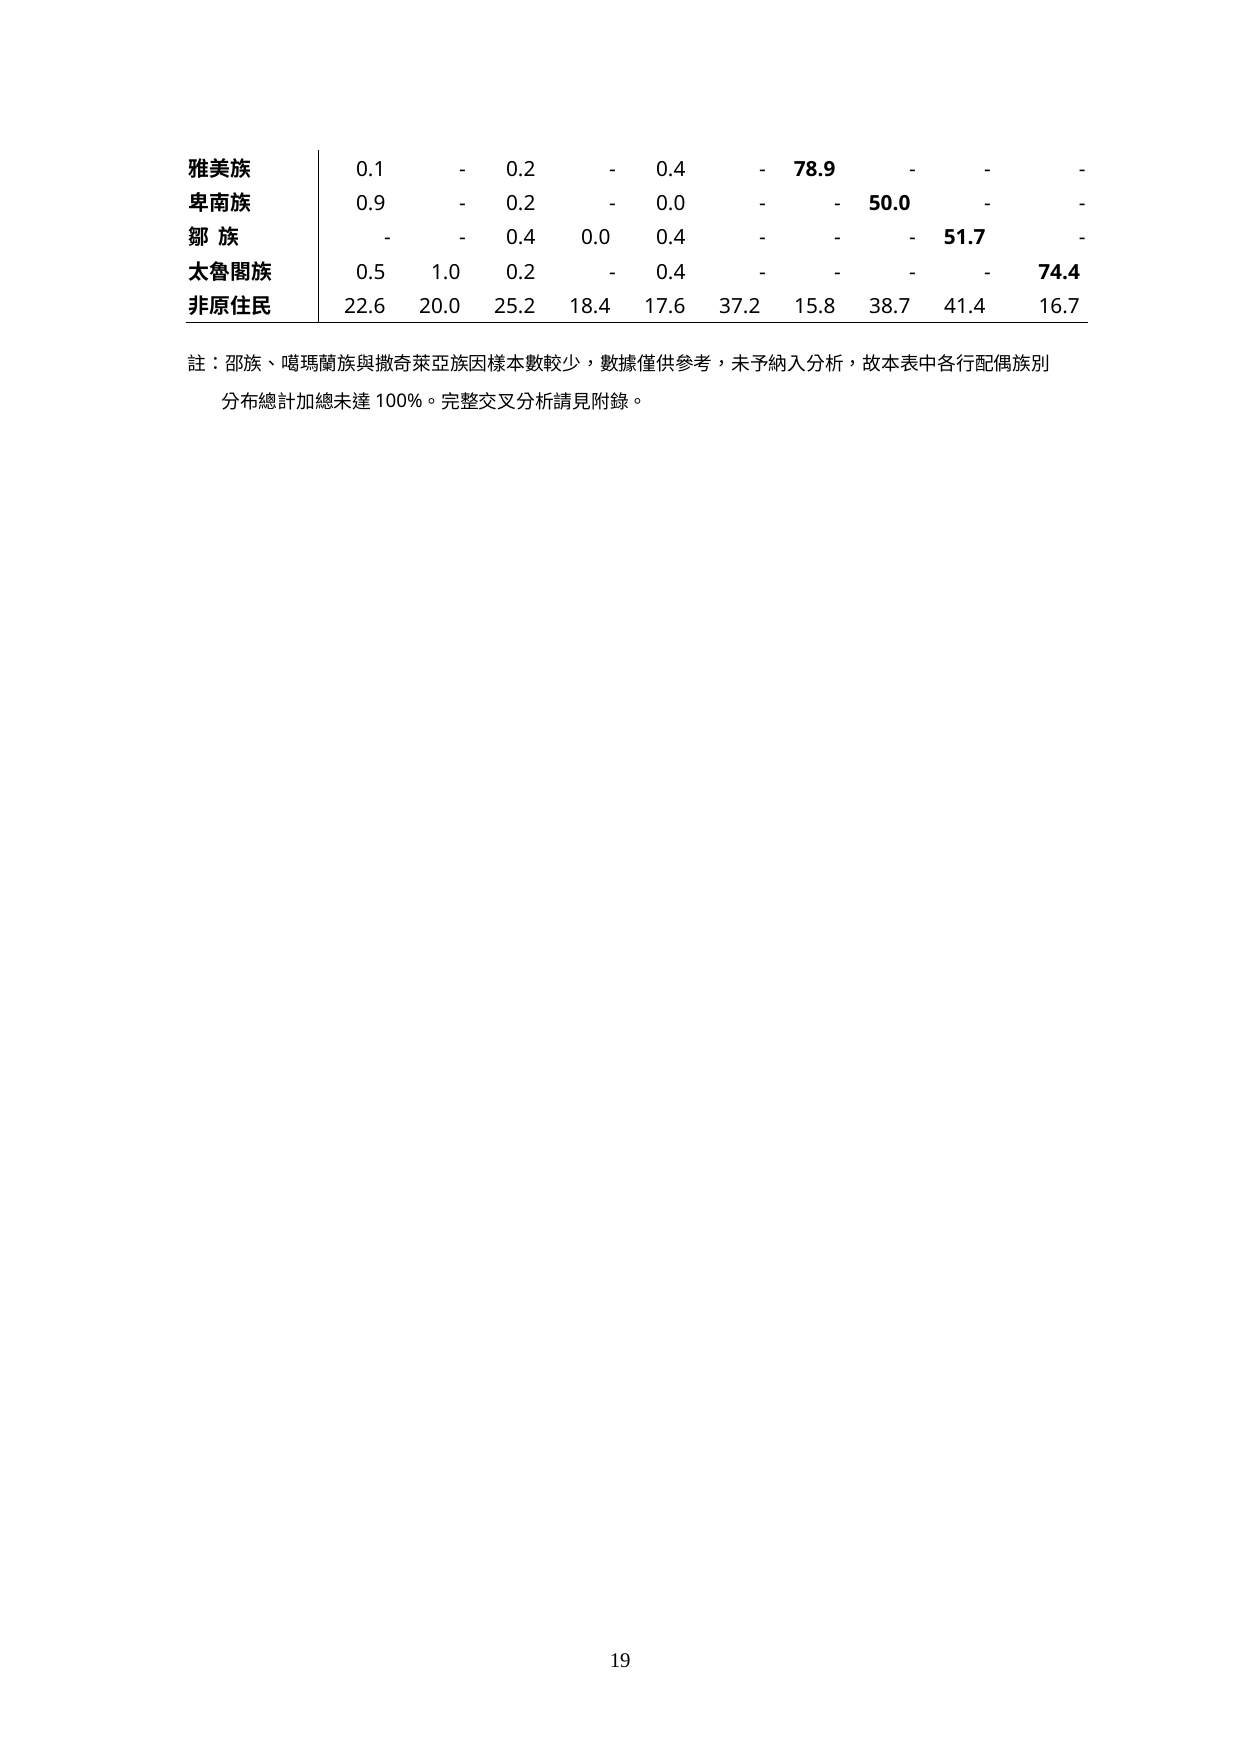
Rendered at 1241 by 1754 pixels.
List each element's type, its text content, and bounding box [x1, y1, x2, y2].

table_cell - [919, 253, 993, 287]
table_cell 25.2 [469, 288, 543, 322]
table_cell 22.6 [319, 288, 393, 322]
table_cell 0.1 [319, 150, 393, 184]
table_cell - [394, 219, 468, 253]
table_cell 16.7 [994, 288, 1088, 322]
table_cell - [544, 184, 618, 219]
table_cell 0.4 [619, 219, 693, 253]
table_cell 18.4 [544, 288, 618, 322]
table_cell 15.8 [769, 288, 843, 322]
table_cell 1.0 [394, 253, 468, 287]
table_cell - [694, 219, 768, 253]
table_cell 37.2 [694, 288, 768, 322]
table_cell - [919, 150, 993, 184]
table_cell 0.2 [469, 184, 543, 219]
table_cell - [544, 253, 618, 287]
table_cell - [694, 150, 768, 184]
table_cell 0.0 [619, 184, 693, 219]
table_cell 38.7 [844, 288, 918, 322]
table_cell 0.4 [619, 253, 693, 287]
table_cell 0.5 [319, 253, 393, 287]
table_cell 0.9 [319, 184, 393, 219]
table_cell 74.4 [994, 253, 1088, 287]
table_cell 0.2 [469, 150, 543, 184]
table_cell - [319, 219, 393, 253]
table_cell 0.2 [469, 253, 543, 287]
table_cell 0.4 [469, 219, 543, 253]
table_cell - [544, 150, 618, 184]
table_cell - [844, 219, 918, 253]
table_cell 50.0 [844, 184, 918, 219]
table_cell 0.4 [619, 150, 693, 184]
table_cell - [769, 253, 843, 287]
table_cell - [694, 253, 768, 287]
table_cell 41.4 [919, 288, 993, 322]
table_cell - [394, 184, 468, 219]
table_cell 雅美族 [186, 150, 318, 184]
table_cell 卑南族 [186, 184, 318, 219]
text 註：邵族、噶瑪蘭族與撒奇萊亞族因樣本數較少，數據僅供參考，未予納入分析，故本表中各行配偶族別分布總計加總未達100%。完整交叉分析請見附錄。 [187, 337, 1053, 412]
table_cell 78.9 [769, 150, 843, 184]
table_cell - [844, 150, 918, 184]
table_cell - [769, 219, 843, 253]
table_cell 太魯閣族 [186, 253, 318, 287]
table_cell 0.0 [544, 219, 618, 253]
table_cell 17.6 [619, 288, 693, 322]
table_cell - [769, 184, 843, 219]
table_cell 51.7 [919, 219, 993, 253]
table_cell - [994, 219, 1088, 253]
table_cell - [694, 184, 768, 219]
table_cell - [994, 184, 1088, 219]
table_cell - [994, 150, 1088, 184]
table_cell - [394, 150, 468, 184]
table_cell 鄒 族 [186, 219, 318, 253]
table_cell 20.0 [394, 288, 468, 322]
table_cell - [844, 253, 918, 287]
table_cell 非原住民 [186, 288, 318, 322]
table_cell - [919, 184, 993, 219]
